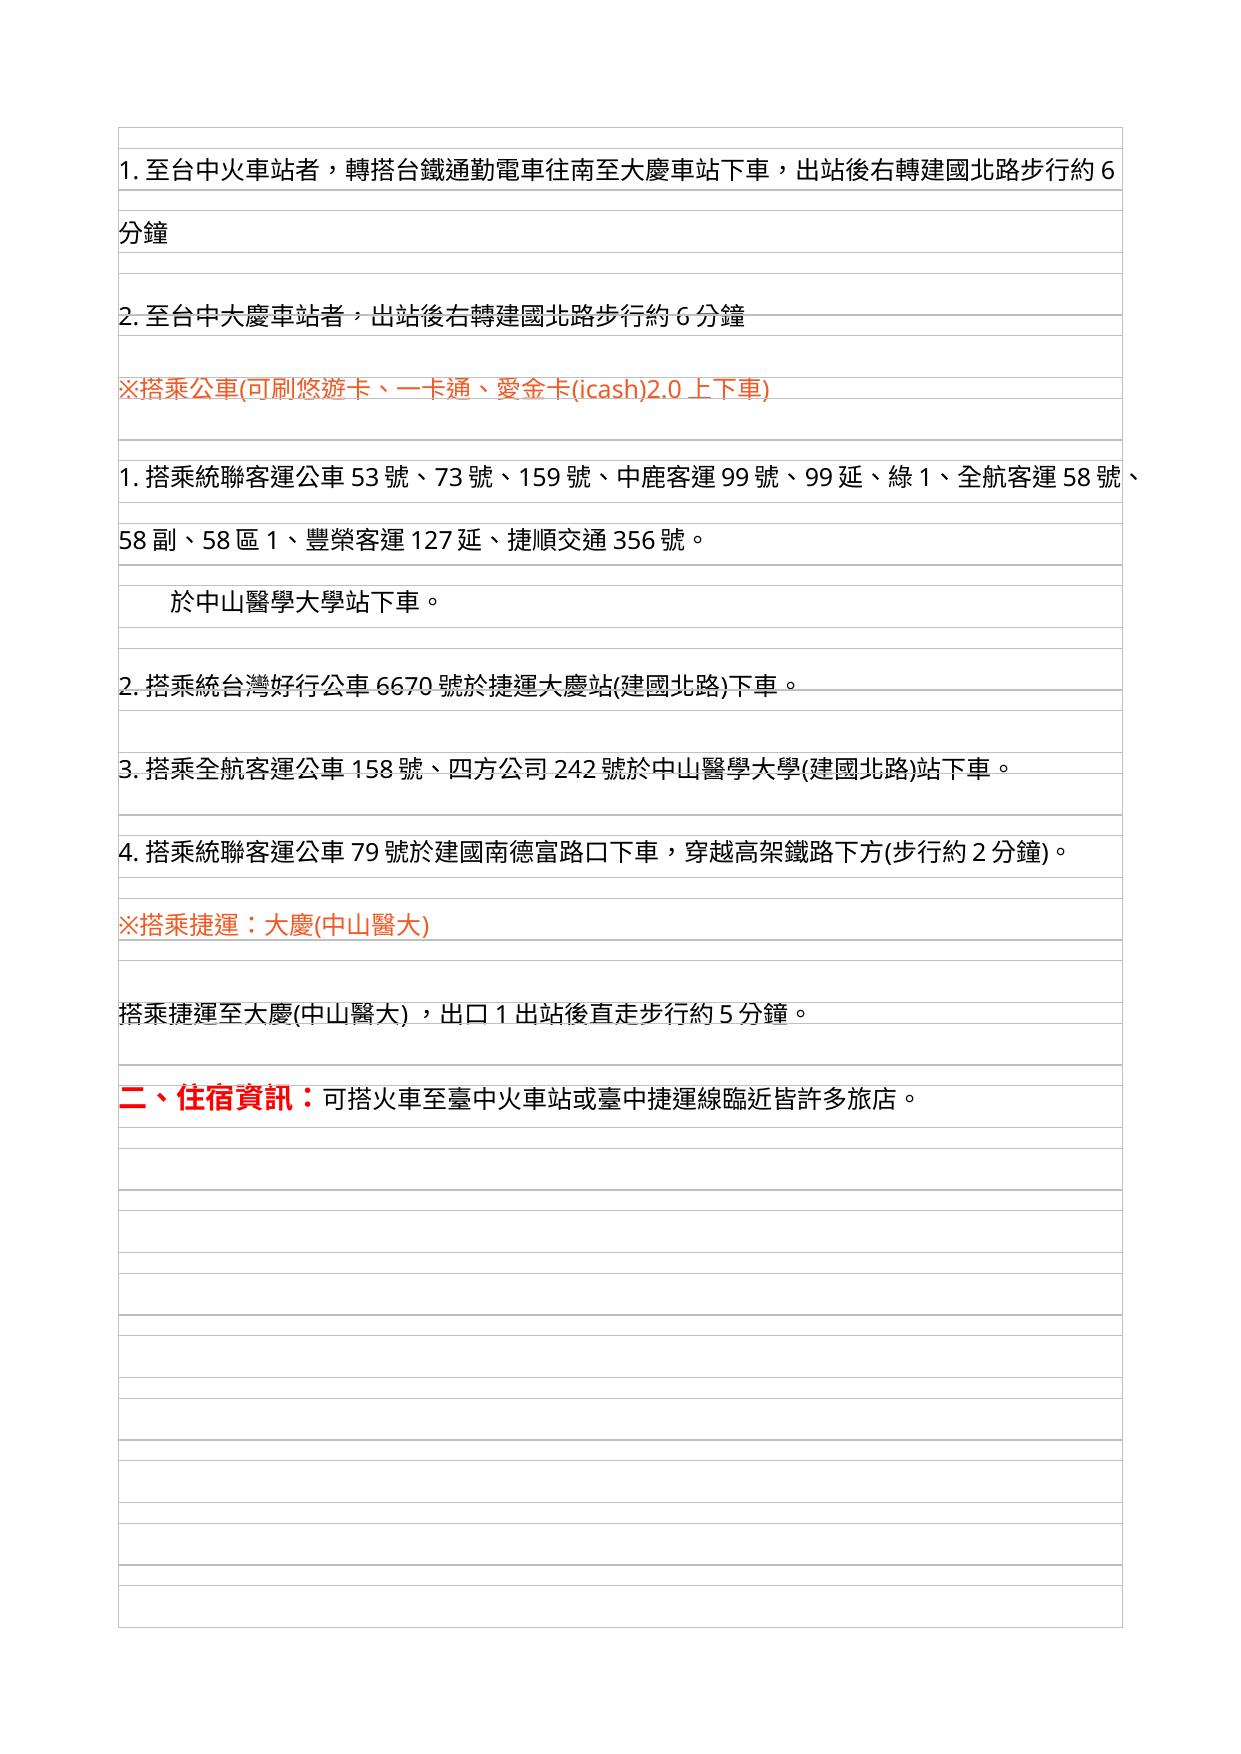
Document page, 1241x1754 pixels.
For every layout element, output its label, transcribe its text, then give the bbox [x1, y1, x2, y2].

text 2. 搭乘統台灣好行公車6670號於捷運大慶站(建國北路)下車。 [119, 643, 1122, 648]
text 搭乘捷運至大慶(中山醫大) ，出口1出站後直走步行約5分鐘。 [119, 1024, 1122, 1033]
text 3. 搭乘全航客運公車158號、四方公司242號於中山醫學大學(建國北路)站下車。 [119, 753, 1122, 773]
text 搭乘捷運至大慶(中山醫大) ，出口1出站後直走步行約5分鐘。 [185, 1003, 254, 1023]
text [119, 941, 1122, 945]
text 分鐘 [119, 211, 1122, 252]
text 搭乘捷運至大慶(中山醫大) ，出口1出站後直走步行約5分鐘。 [273, 1003, 311, 1023]
text ※搭乘公車(可刷悠遊卡、一卡通、愛金卡(icash)2.0上下車) [750, 378, 1122, 398]
text 1. 搭乘統聯客運公車53號、73號、159號、中鹿客運99號、99延、綠1、全航客運58號、58副、58區1、豐榮客運127延、捷順交通356號。 於中山醫學大學站下車。 [119, 524, 1122, 564]
text ※搭乘公車(可刷悠遊卡、一卡通、愛金卡(icash)2.0上下車) [700, 378, 748, 398]
text 搭乘捷運至大慶(中山醫大) ，出口1出站後直走步行約5分鐘。 [767, 1003, 1122, 1023]
text ※搭乘公車(可刷悠遊卡、一卡通、愛金卡(icash)2.0上下車) [359, 378, 432, 398]
text 1. 搭乘統聯客運公車53號、73號、159號、中鹿客運99號、99延、綠1、全航客運58號、58副、58區1、豐榮客運127延、捷順交通356號。 於中山醫學大學站下車。 [119, 434, 1122, 439]
text 搭乘捷運至大慶(中山醫大) ，出口1出站後直走步行約5分鐘。 [452, 1003, 525, 1023]
text [119, 809, 1122, 814]
text 3. 搭乘全航客運公車158號、四方公司242號於中山醫學大學(建國北路)站下車。 [119, 774, 1122, 788]
text 搭乘捷運至大慶(中山醫大) ，出口1出站後直走步行約5分鐘。 [650, 1003, 710, 1023]
text 1. 搭乘統聯客運公車53號、73號、159號、中鹿客運99號、99延、綠1、全航客運58號、58副、58區1、豐榮客運127延、捷順交通356號。 於中山醫學大學站下車。 [119, 566, 1122, 585]
text 1. 至台中火車站者，轉搭台鐵通勤電車往南至大慶車站下車，出站後右轉建國北路步行約6 [119, 149, 1122, 189]
text [119, 1066, 1122, 1085]
text ※搭乘公車(可刷悠遊卡、一卡通、愛金卡(icash)2.0上下車) [227, 378, 274, 398]
text [119, 1054, 1122, 1064]
text 1. 搭乘統聯客運公車53號、73號、159號、中鹿客運99號、99延、綠1、全航客運58號、58副、58區1、豐榮客運127延、捷順交通356號。 於中山醫學大學站下車。 [119, 461, 1122, 502]
text 1. 搭乘統聯客運公車53號、73號、159號、中鹿客運99號、99延、綠1、全航客運58號、58副、58區1、豐榮客運127延、捷順交通356號。 於中山醫學大學站下車。 [119, 441, 1122, 460]
text ※搭乘公車(可刷悠遊卡、一卡通、愛金卡(icash)2.0上下車) [119, 346, 1122, 377]
text ※搭乘公車(可刷悠遊卡、一卡通、愛金卡(icash)2.0上下車) [559, 378, 698, 398]
text 1. 搭乘統聯客運公車53號、73號、159號、中鹿客運99號、99延、綠1、全航客運58號、58副、58區1、豐榮客運127延、捷順交通356號。 於中山醫學大學站下車。 [119, 586, 1122, 622]
text 二、住宿資訊：可搭火車至臺中火車站或臺中捷運線臨近皆許多旅店。 [119, 1086, 1122, 1117]
text [119, 128, 1122, 148]
text ※搭乘公車(可刷悠遊卡、一卡通、愛金卡(icash)2.0上下車) [294, 378, 332, 398]
text ※搭乘公車(可刷悠遊卡、一卡通、愛金卡(icash)2.0上下車) [434, 378, 532, 398]
text 4. 搭乘統聯客運公車79號於建國南德富路口下車，穿越高架鐵路下方(步行約2分鐘)。 [119, 836, 1122, 872]
text 3. 搭乘全航客運公車158號、四方公司242號於中山醫學大學(建國北路)站下車。 [119, 726, 1122, 752]
text [119, 191, 1122, 210]
text 2. 搭乘統台灣好行公車6670號於捷運大慶站(建國北路)下車。 [119, 649, 1122, 689]
text 搭乘捷運至大慶(中山醫大) ，出口1出站後直走步行約5分鐘。 [388, 1003, 450, 1023]
text 搭乘捷運至大慶(中山醫大) ，出口1出站後直走步行約5分鐘。 [124, 1003, 154, 1023]
text 1. 搭乘統聯客運公車53號、73號、159號、中鹿客運99號、99延、綠1、全航客運58號、58副、58區1、豐榮客運127延、捷順交通356號。 於中山醫學大學站下車。 [119, 503, 1122, 523]
text ※搭乘公車(可刷悠遊卡、一卡通、愛金卡(icash)2.0上下車) [119, 399, 1122, 408]
text [119, 816, 1122, 835]
text 搭乘捷運至大慶(中山醫大) ，出口1出站後直走步行約5分鐘。 [704, 1003, 748, 1023]
text 2. 搭乘統台灣好行公車6670號於捷運大慶站(建國北路)下車。 [119, 691, 1122, 705]
text 2. 至台中大慶車站者，出站後右轉建國北路步行約6分鐘 [119, 316, 1122, 335]
text ※搭乘捷運：大慶(中山醫大) [119, 899, 1122, 939]
text ※搭乘公車(可刷悠遊卡、一卡通、愛金卡(icash)2.0上下車) [177, 378, 225, 398]
text 搭乘捷運至大慶(中山醫大) ，出口1出站後直走步行約5分鐘。 [119, 971, 1122, 1002]
text 2. 至台中大慶車站者，出站後右轉建國北路步行約6分鐘 [119, 274, 1122, 314]
text [119, 882, 1122, 898]
